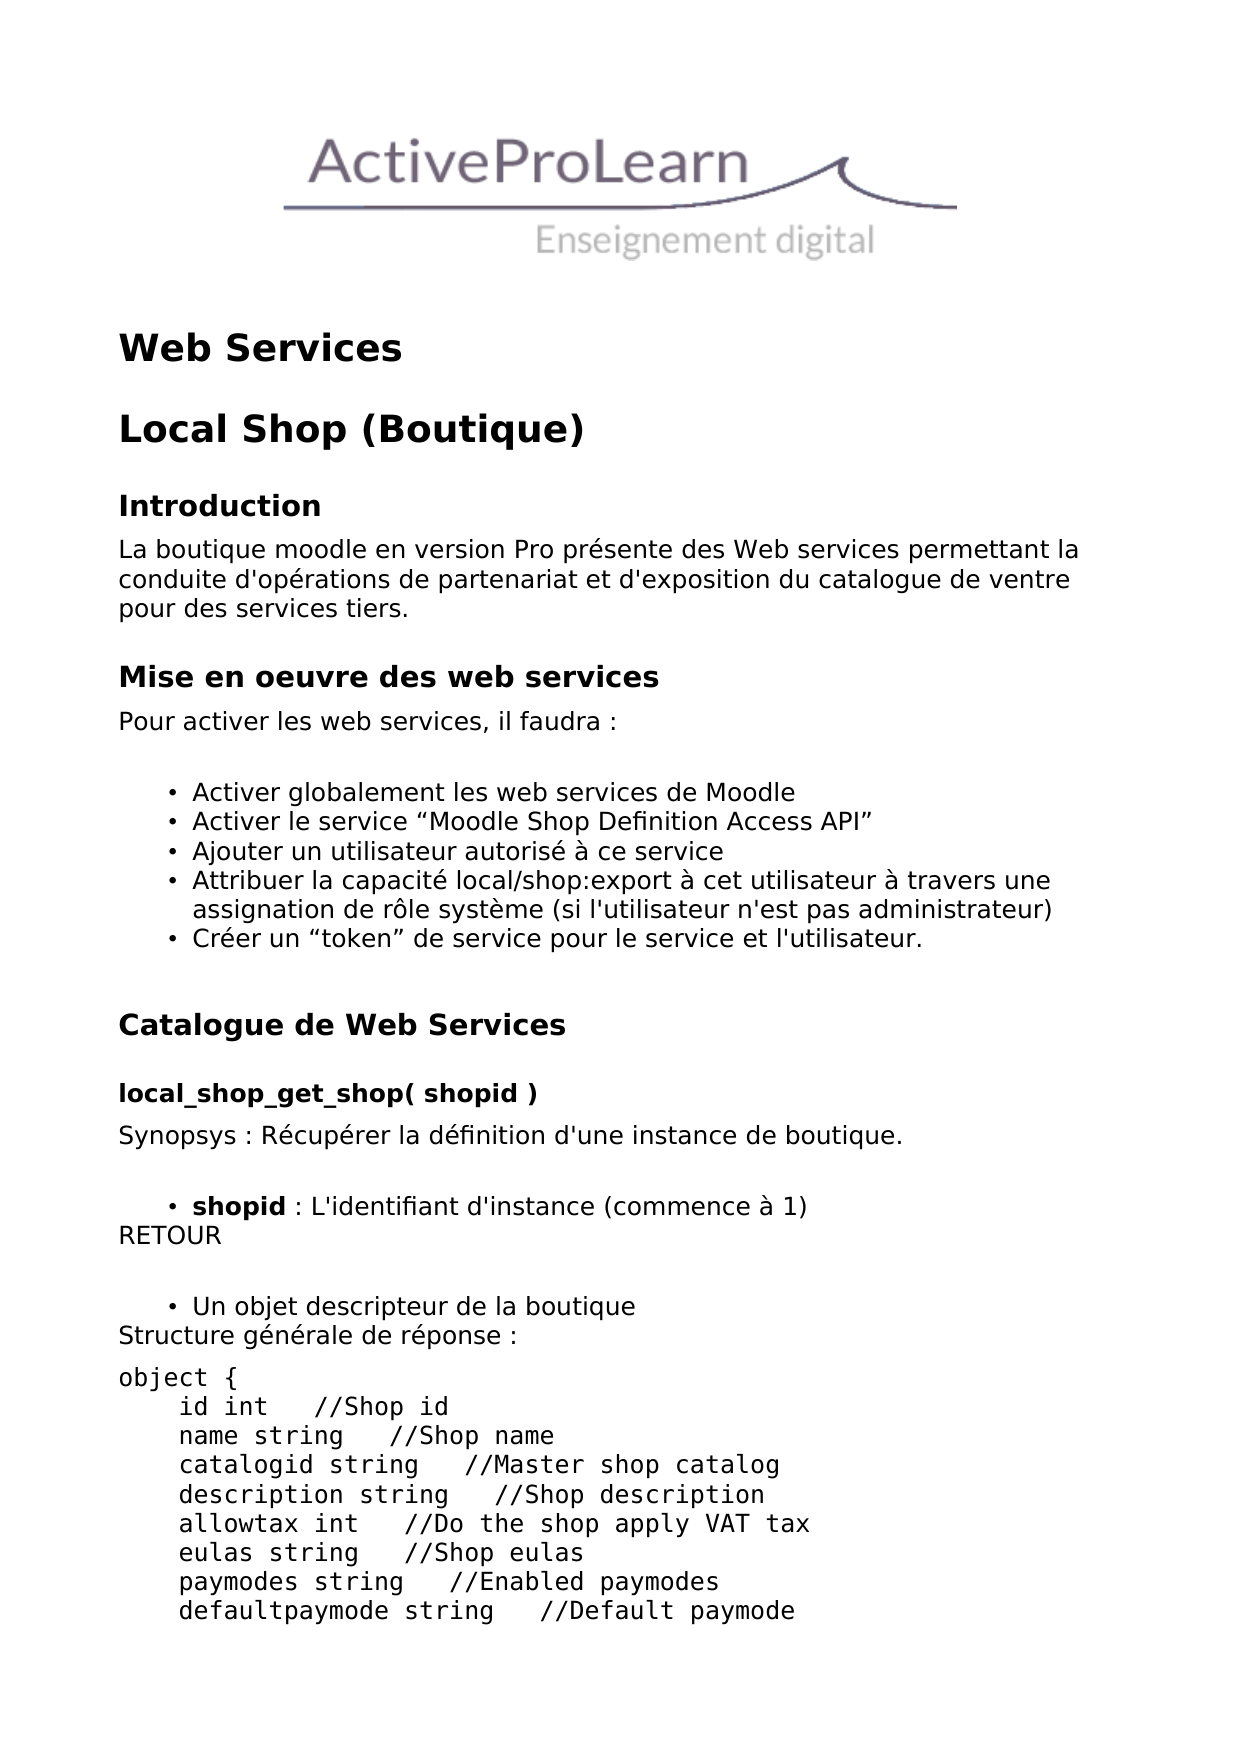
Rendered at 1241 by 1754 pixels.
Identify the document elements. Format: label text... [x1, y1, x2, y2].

list Activer le service “Moodle Shop Definition Access API” [177, 807, 1122, 837]
subtitle local_shop_get_shop( shopid ) [118, 1079, 1122, 1108]
subtitle Web Services [118, 327, 1122, 371]
text La boutique moodle en version Pro présente des Web services permettant la conduite d'opérations de partenariat et d'exposition du catalogue de ventre pour des services tiers. [118, 536, 1122, 623]
subtitle Introduction [118, 489, 1122, 523]
subtitle Mise en oeuvre des web services [118, 661, 1122, 695]
text object { id int //Shop id name string //Shop name catalogid string //Master shop catalog description string //Shop description allowtax int //Do the shop apply VAT tax eulas string //Shop eulas paymodes string //Enabled paymodes defaultpaymode string //Default paymode [118, 1363, 1122, 1626]
list Un objet descripteur de la boutique [177, 1292, 1122, 1322]
list shopid : L'identifiant d'instance (commence à 1) [177, 1192, 1122, 1221]
list Activer globalement les web services de Moodle [177, 778, 1122, 807]
list Ajouter un utilisateur autorisé à ce service [177, 837, 1122, 866]
list Créer un “token” de service pour le service et l'utilisateur. [177, 924, 1122, 953]
picture [283, 118, 957, 261]
text Structure générale de réponse : [118, 1322, 1122, 1351]
text Synopsys : Récupérer la définition d'une instance de boutique. [118, 1121, 1122, 1150]
subtitle Catalogue de Web Services [118, 1008, 1122, 1042]
subtitle Local Shop (Boutique) [118, 408, 1122, 452]
text Pour activer les web services, il faudra : [118, 707, 1122, 736]
text RETOUR [118, 1221, 1122, 1250]
list Attribuer la capacité local/shop:export à cet utilisateur à travers une assignation de rôle système (si l'utilisateur n'est pas administrateur) [177, 866, 1122, 924]
